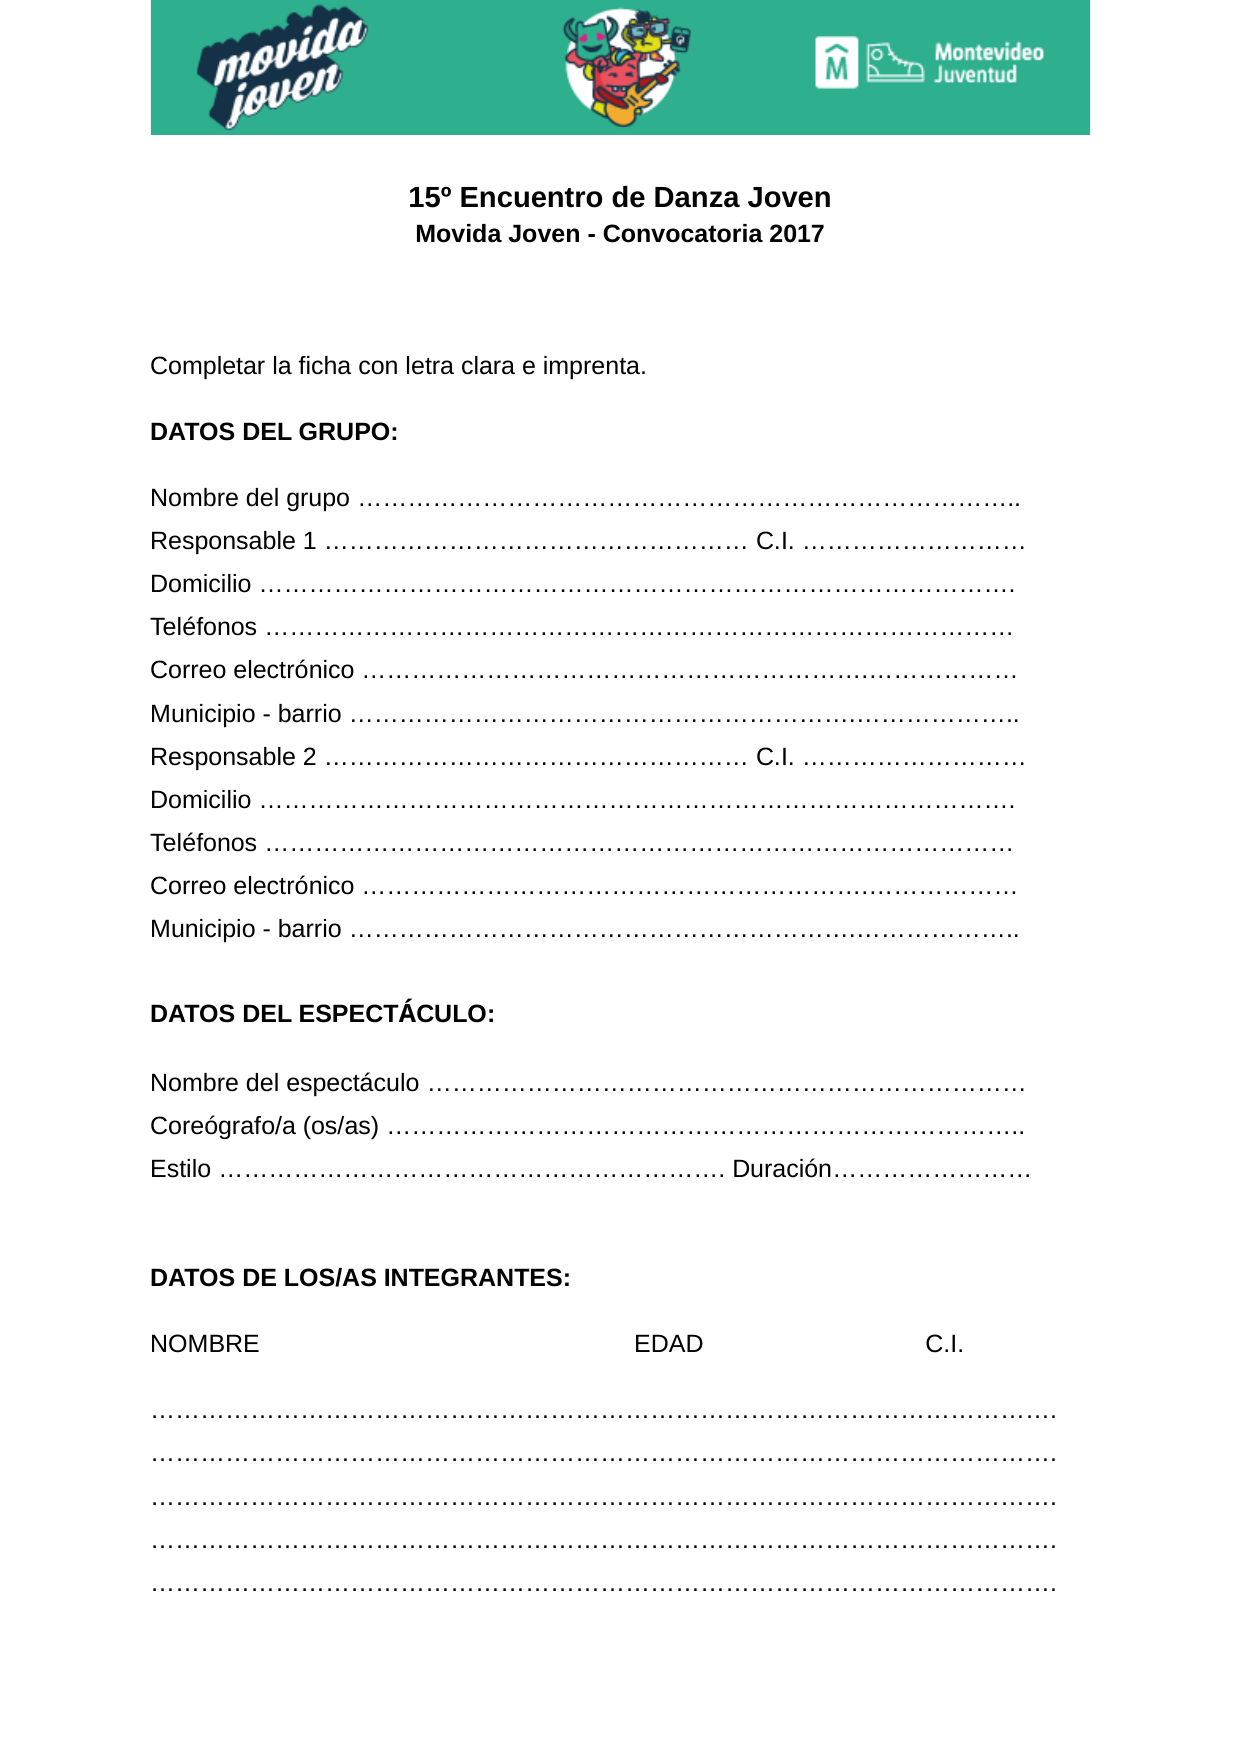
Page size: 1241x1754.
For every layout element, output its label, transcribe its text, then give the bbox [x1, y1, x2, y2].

text ………………………………………………………………………………………………. [150, 1525, 1090, 1553]
text Municipio - barrio …………………………………………………….……………….. [150, 914, 1090, 943]
text DATOS DEL GRUPO: [150, 417, 1090, 446]
text Nombre del grupo …………………………………………………………………….. [150, 483, 1090, 512]
text 15º Encuentro de Danza Joven [150, 180, 1090, 214]
text ………………………………………………………………………………………………. [150, 1395, 1090, 1424]
text ………………………………………………………………………………………………. [150, 1568, 1090, 1597]
text Responsable 1 …………………………………………… C.I. ……………………… [150, 526, 1090, 555]
text Teléfonos ……………………………………………………………………………… [150, 612, 1090, 641]
text Completar la ficha con letra clara e imprenta. [150, 351, 1090, 379]
text Movida Joven - Convocatoria 2017 [150, 219, 1090, 247]
text Domicilio ………………………………………………………………………………. [150, 569, 1090, 598]
text Nombre del espectáculo ……………………………………………………………… [150, 1068, 1090, 1097]
text ………………………………………………………………………………………………. [150, 1482, 1090, 1510]
text Teléfonos ……………………………………………………………………………… [150, 828, 1090, 857]
text Responsable 2 …………………………………………… C.I. ……………………… [150, 742, 1090, 770]
text ………………………………………………………………………………………………. [150, 1438, 1090, 1467]
text DATOS DEL ESPECTÁCULO: [150, 996, 1090, 1030]
text Correo electrónico …………………………………………………….……………… [150, 655, 1090, 684]
text DATOS DE LOS/AS INTEGRANTES: [150, 1263, 1090, 1292]
text Correo electrónico …………………………………………………….……………… [150, 871, 1090, 900]
picture [150, 0, 1091, 135]
text Municipio - barrio …………………………………………………….……………….. [150, 698, 1090, 727]
text Estilo ……………………………………………………. Duración…………………… [150, 1154, 1090, 1183]
text Coreógrafo/a (os/as) ………………………………………………………………….. [150, 1111, 1090, 1140]
text Domicilio ………………………………………………………………………………. [150, 785, 1090, 813]
text NOMBRE EDAD C.I. [150, 1329, 1090, 1358]
